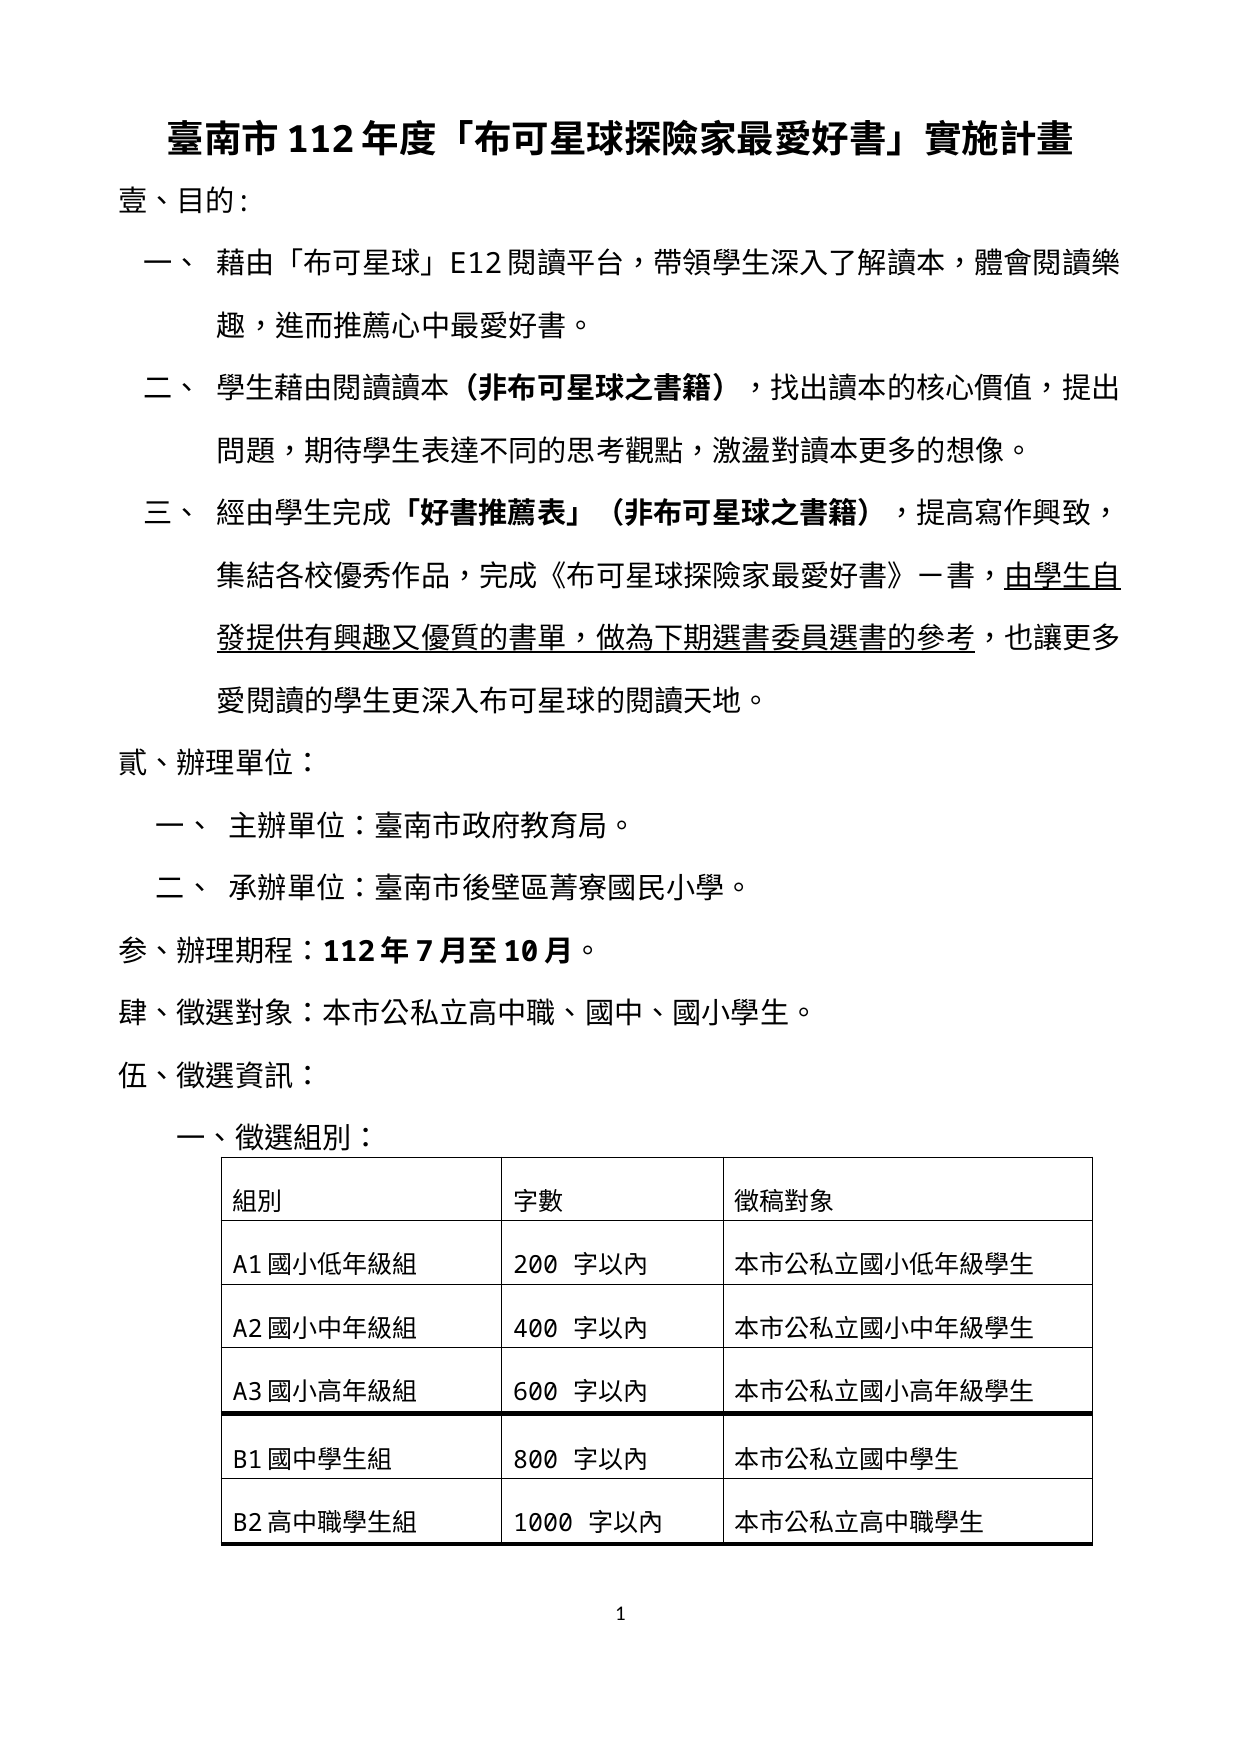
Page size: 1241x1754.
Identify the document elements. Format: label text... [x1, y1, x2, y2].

text 二、 承辦單位：臺南市後壁區菁寮國民小學。 [156, 844, 1122, 907]
text 一、 主辦單位：臺南市政府教育局。 [156, 782, 1122, 844]
table_cell 本市公私立國小中年級學生 [724, 1285, 1092, 1347]
table_cell B1國中學生組 [222, 1416, 501, 1478]
text 参、辦理期程：112年7月至10月。 [118, 907, 1122, 969]
table_cell 本市公私立國中學生 [724, 1416, 1092, 1478]
table_header 徵稿對象 [724, 1158, 1092, 1220]
table_cell 600 字以內 [502, 1348, 723, 1411]
text 一、 藉由「布可星球」E12閱讀平台，帶領學生深入了解讀本，體會閱讀樂趣，進而推薦心中最愛好書。 [143, 219, 1122, 344]
text 肆、徵選對象：本市公私立高中職、國中、國小學生。 [118, 969, 1122, 1032]
table_cell A1國小低年級組 [222, 1221, 501, 1284]
table_header 字數 [502, 1158, 723, 1220]
table_cell A2國小中年級組 [222, 1285, 501, 1347]
text 壹、目的: [118, 157, 1122, 219]
table_cell B2高中職學生組 [222, 1479, 501, 1542]
table_cell 800 字以內 [502, 1416, 723, 1478]
table_cell 200 字以內 [502, 1221, 723, 1284]
table_cell 本市公私立國小高年級學生 [724, 1348, 1092, 1411]
text 三、 經由學生完成「好書推薦表」（非布可星球之書籍），提高寫作興致，集結各校優秀作品，完成《布可星球探險家最愛好書》ㄧ書，由學生自發提供有興趣又優質的書單，做為下期選書委員選書的參考，也讓更多愛閱讀的學生更深入布可星球的閱讀天地。 [143, 469, 1122, 719]
table_cell 1000 字以內 [502, 1479, 723, 1542]
text 二、 學生藉由閱讀讀本（非布可星球之書籍），找出讀本的核心價值，提出問題，期待學生表達不同的思考觀點，激盪對讀本更多的想像。 [143, 344, 1122, 469]
text 貳、辦理單位： [118, 719, 1122, 782]
text 臺南市112年度「布可星球探險家最愛好書」實施計畫 [118, 94, 1122, 157]
table_cell 400 字以內 [502, 1285, 723, 1347]
table_cell 本市公私立高中職學生 [724, 1479, 1092, 1542]
table_header 組別 [222, 1158, 501, 1220]
text 伍、徵選資訊： [118, 1032, 1122, 1094]
table_cell 本市公私立國小低年級學生 [724, 1221, 1092, 1284]
text 一、徵選組別： [118, 1094, 1122, 1157]
table_cell A3國小高年級組 [222, 1348, 501, 1411]
